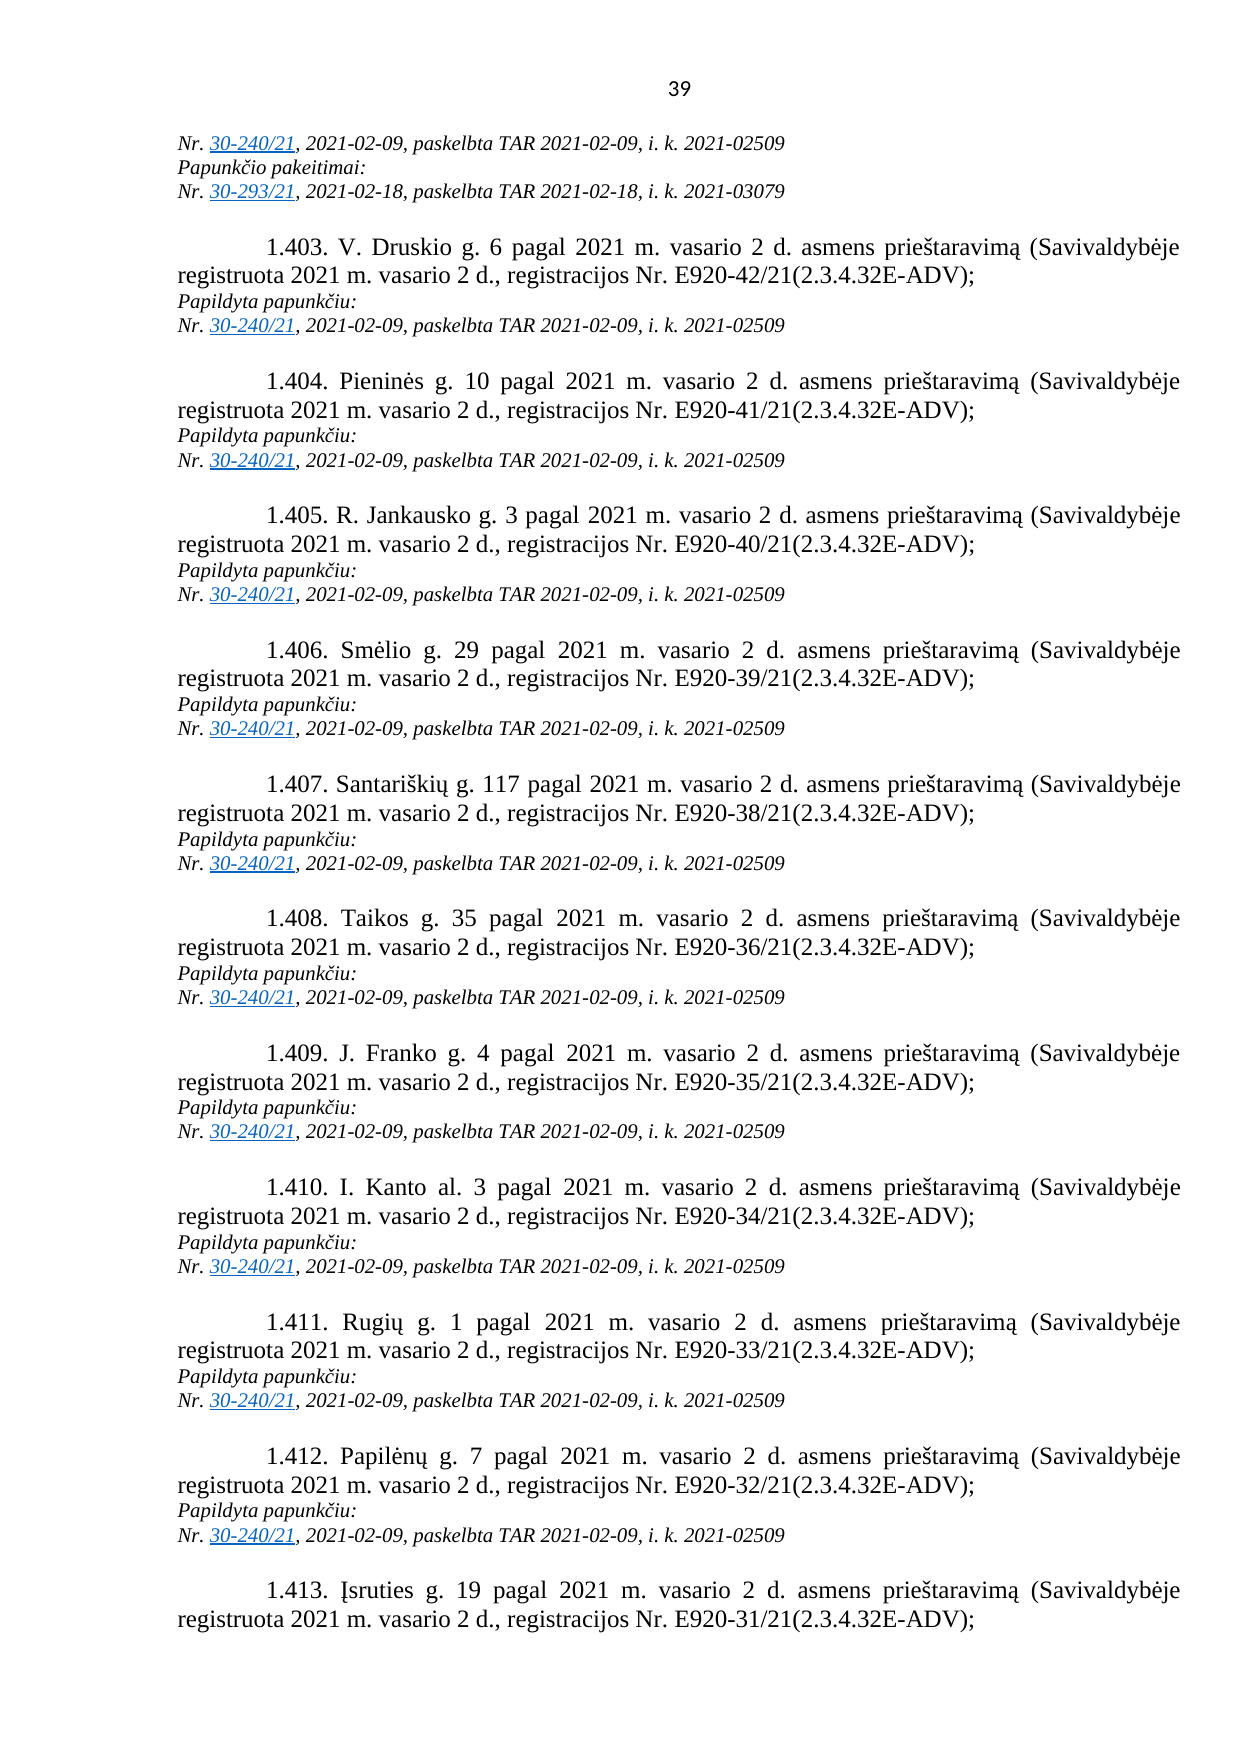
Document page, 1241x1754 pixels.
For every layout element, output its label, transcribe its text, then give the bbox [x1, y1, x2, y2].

text Papildyta papunkčiu: [177, 289, 1181, 313]
text Papildyta papunkčiu: [177, 1095, 1181, 1119]
text Papildyta papunkčiu: [177, 1498, 1181, 1522]
text 1.407. Santariškių g. 117 pagal 2021 m. vasario 2 d. asmens prieštaravimą (Savivaldybėje registruota 2021 m. vasario 2 d., registracijos Nr. E920-38/21(2.3.4.32E-ADV); [177, 769, 1181, 827]
text Nr. 30-240/21, 2021-02-09, paskelbta TAR 2021-02-09, i. k. 2021-02509 [177, 313, 1181, 337]
text Papildyta papunkčiu: [177, 827, 1181, 851]
text Nr. 30-240/21, 2021-02-09, paskelbta TAR 2021-02-09, i. k. 2021-02509 [177, 851, 1181, 875]
text 1.413. Įsruties g. 19 pagal 2021 m. vasario 2 d. asmens prieštaravimą (Savivaldybėje registruota 2021 m. vasario 2 d., registracijos Nr. E920-31/21(2.3.4.32E-ADV); [177, 1575, 1181, 1633]
text Papildyta papunkčiu: [177, 558, 1181, 582]
text 1.405. R. Jankausko g. 3 pagal 2021 m. vasario 2 d. asmens prieštaravimą (Savivaldybėje registruota 2021 m. vasario 2 d., registracijos Nr. E920-40/21(2.3.4.32E-ADV); [177, 500, 1181, 558]
text 1.406. Smėlio g. 29 pagal 2021 m. vasario 2 d. asmens prieštaravimą (Savivaldybėje registruota 2021 m. vasario 2 d., registracijos Nr. E920-39/21(2.3.4.32E-ADV); [177, 635, 1181, 692]
text Papildyta papunkčiu: [177, 1364, 1181, 1388]
text Papildyta papunkčiu: [177, 1230, 1181, 1254]
text Nr. 30-240/21, 2021-02-09, paskelbta TAR 2021-02-09, i. k. 2021-02509 [177, 1388, 1181, 1412]
text Nr. 30-240/21, 2021-02-09, paskelbta TAR 2021-02-09, i. k. 2021-02509 [177, 1119, 1181, 1143]
text Papildyta papunkčiu: [177, 423, 1181, 447]
text 1.412. Papilėnų g. 7 pagal 2021 m. vasario 2 d. asmens prieštaravimą (Savivaldybėje registruota 2021 m. vasario 2 d., registracijos Nr. E920-32/21(2.3.4.32E-ADV); [177, 1441, 1181, 1498]
text 1.410. I. Kanto al. 3 pagal 2021 m. vasario 2 d. asmens prieštaravimą (Savivaldybėje registruota 2021 m. vasario 2 d., registracijos Nr. E920-34/21(2.3.4.32E-ADV); [177, 1172, 1181, 1230]
text 1.408. Taikos g. 35 pagal 2021 m. vasario 2 d. asmens prieštaravimą (Savivaldybėje registruota 2021 m. vasario 2 d., registracijos Nr. E920-36/21(2.3.4.32E-ADV); [177, 903, 1181, 961]
text Nr. 30-240/21, 2021-02-09, paskelbta TAR 2021-02-09, i. k. 2021-02509 [177, 1254, 1181, 1278]
text 1.409. J. Franko g. 4 pagal 2021 m. vasario 2 d. asmens prieštaravimą (Savivaldybėje registruota 2021 m. vasario 2 d., registracijos Nr. E920-35/21(2.3.4.32E-ADV); [177, 1038, 1181, 1095]
text Papildyta papunkčiu: [177, 961, 1181, 985]
text Nr. 30-240/21, 2021-02-09, paskelbta TAR 2021-02-09, i. k. 2021-02509 [177, 582, 1181, 606]
text 1.403. V. Druskio g. 6 pagal 2021 m. vasario 2 d. asmens prieštaravimą (Savivaldybėje registruota 2021 m. vasario 2 d., registracijos Nr. E920-42/21(2.3.4.32E-ADV); [177, 232, 1181, 289]
text Nr. 30-293/21, 2021-02-18, paskelbta TAR 2021-02-18, i. k. 2021-03079 [177, 179, 1181, 203]
text Nr. 30-240/21, 2021-02-09, paskelbta TAR 2021-02-09, i. k. 2021-02509 [177, 447, 1181, 472]
text Nr. 30-240/21, 2021-02-09, paskelbta TAR 2021-02-09, i. k. 2021-02509 [177, 985, 1181, 1009]
text 1.411. Rugių g. 1 pagal 2021 m. vasario 2 d. asmens prieštaravimą (Savivaldybėje registruota 2021 m. vasario 2 d., registracijos Nr. E920-33/21(2.3.4.32E-ADV); [177, 1307, 1181, 1364]
text Nr. 30-240/21, 2021-02-09, paskelbta TAR 2021-02-09, i. k. 2021-02509 [177, 716, 1181, 740]
text 1.404. Pieninės g. 10 pagal 2021 m. vasario 2 d. asmens prieštaravimą (Savivaldybėje registruota 2021 m. vasario 2 d., registracijos Nr. E920-41/21(2.3.4.32E-ADV); [177, 366, 1181, 423]
text Nr. 30-240/21, 2021-02-09, paskelbta TAR 2021-02-09, i. k. 2021-02509 [177, 131, 1181, 155]
text Papildyta papunkčiu: [177, 692, 1181, 716]
text Papunkčio pakeitimai: [177, 155, 1181, 179]
text Nr. 30-240/21, 2021-02-09, paskelbta TAR 2021-02-09, i. k. 2021-02509 [177, 1522, 1181, 1547]
